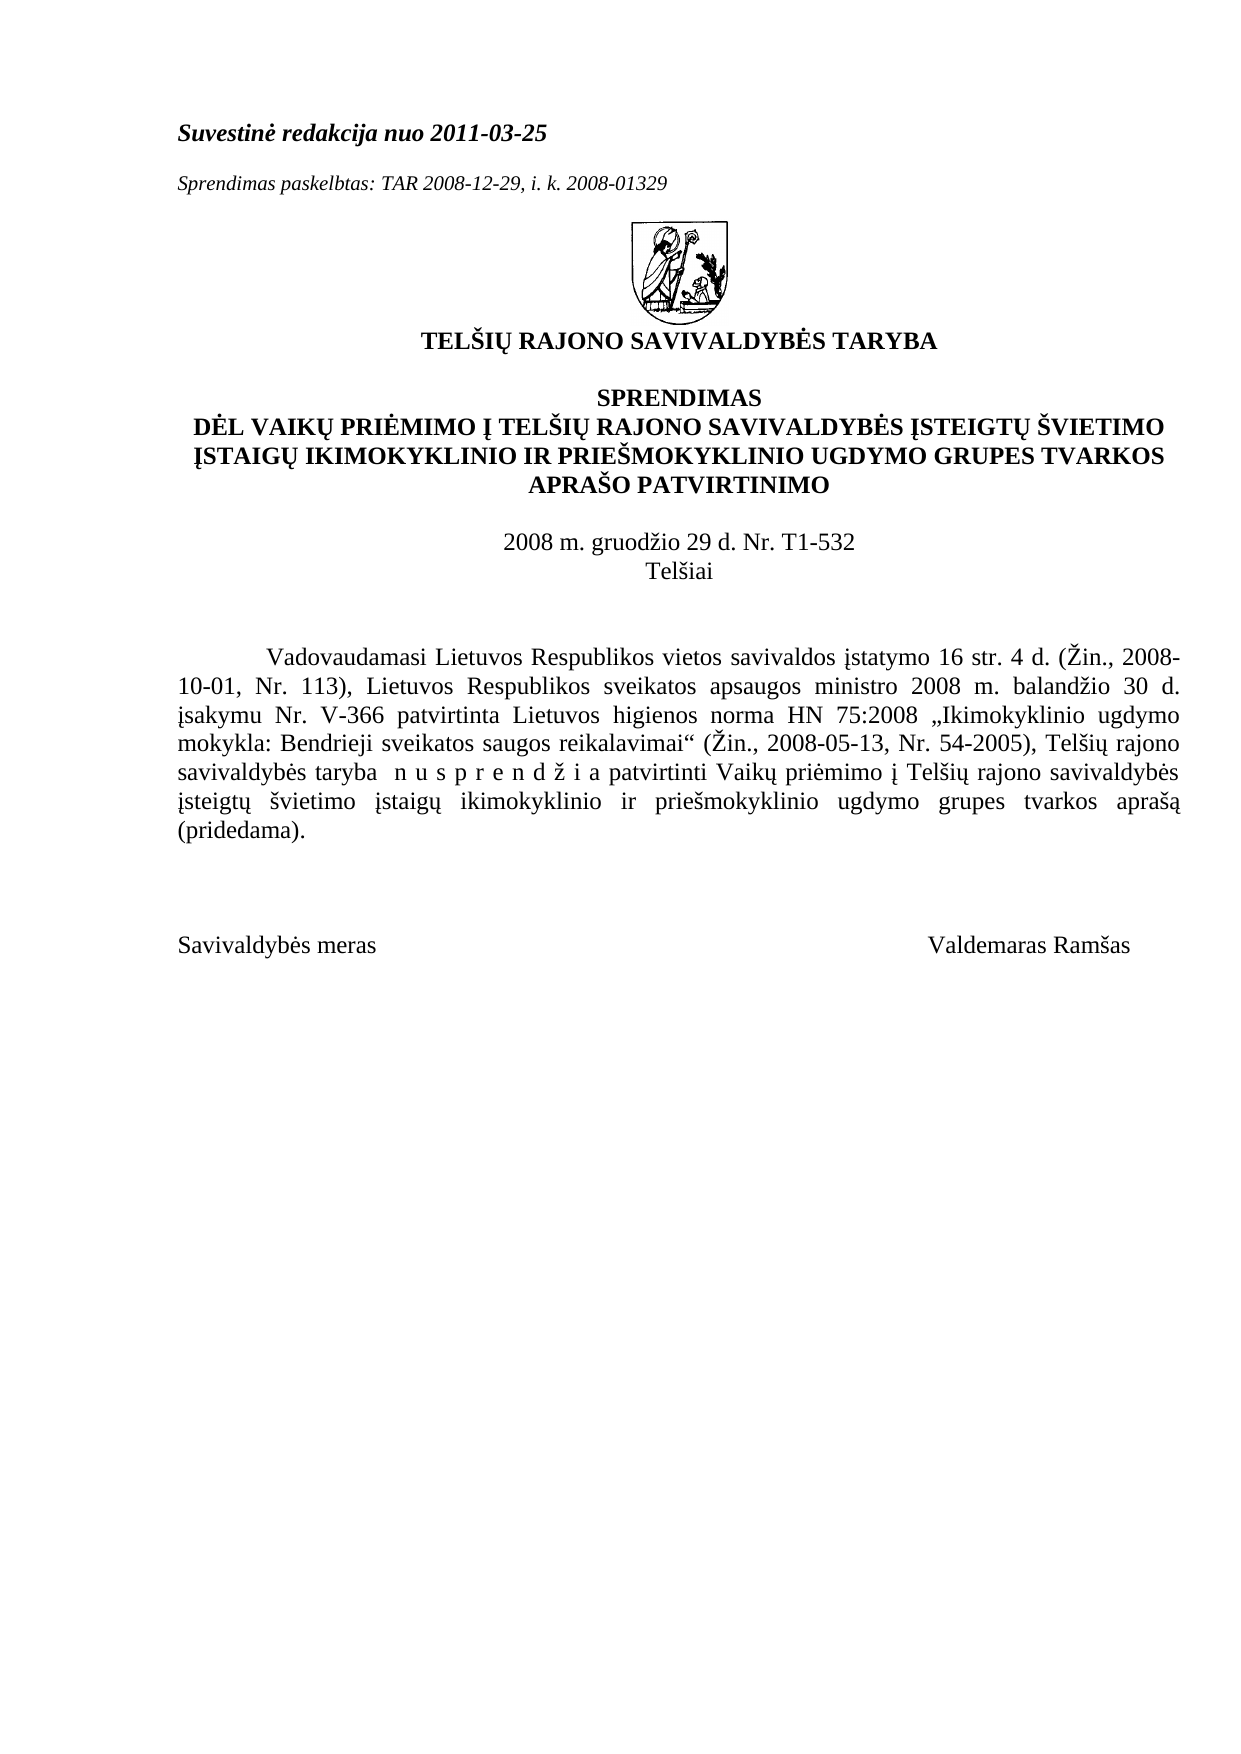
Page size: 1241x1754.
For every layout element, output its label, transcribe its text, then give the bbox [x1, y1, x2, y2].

text Savivaldybės meras Valdemaras Ramšas [177, 930, 1181, 958]
text Telšiai [177, 556, 1181, 585]
text Suvestinė redakcija nuo 2011-03-25 [177, 118, 1181, 147]
text 2008 m. gruodžio 29 d. Nr. T1-532 [177, 527, 1181, 556]
text TELŠIŲ RAJONO SAVIVALDYBĖS TARYBA [177, 326, 1181, 355]
text Sprendimas paskelbtas: TAR 2008-12-29, i. k. 2008-01329 [177, 171, 1181, 195]
text Vadovaudamasi Lietuvos Respublikos vietos savivaldos įstatymo 16 str. 4 d. (Žin., 2008-10-01, Nr. 113), Lietuvos Respublikos sveikatos apsaugos ministro 2008 m. balandžio 30 d. įsakymu Nr. V-366 patvirtinta Lietuvos higienos norma HN 75:2008 „Ikimokyklinio ugdymo mokykla: Bendrieji sveikatos saugos reikalavimai“ (Žin., 2008-05-13, Nr. 54-2005), Telšių rajono savivaldybės taryba n u s p r e n d ž i a patvirtinti Vaikų priėmimo į Telšių rajono savivaldybės įsteigtų švietimo įstaigų ikimokyklinio ir priešmokyklinio ugdymo grupes tvarkos aprašą (pridedama). [177, 642, 1181, 843]
text DĖL VAIKŲ PRIĖMIMO Į TELŠIŲ RAJONO SAVIVALDYBĖS ĮSTEIGTŲ ŠVIETIMO ĮSTAIGŲ IKIMOKYKLINIO IR PRIEŠMOKYKLINIO UGDYMO GRUPES TVARKOS APRAŠO PATVIRTINIMO [177, 412, 1181, 498]
text SPRENDIMAS [177, 383, 1181, 412]
